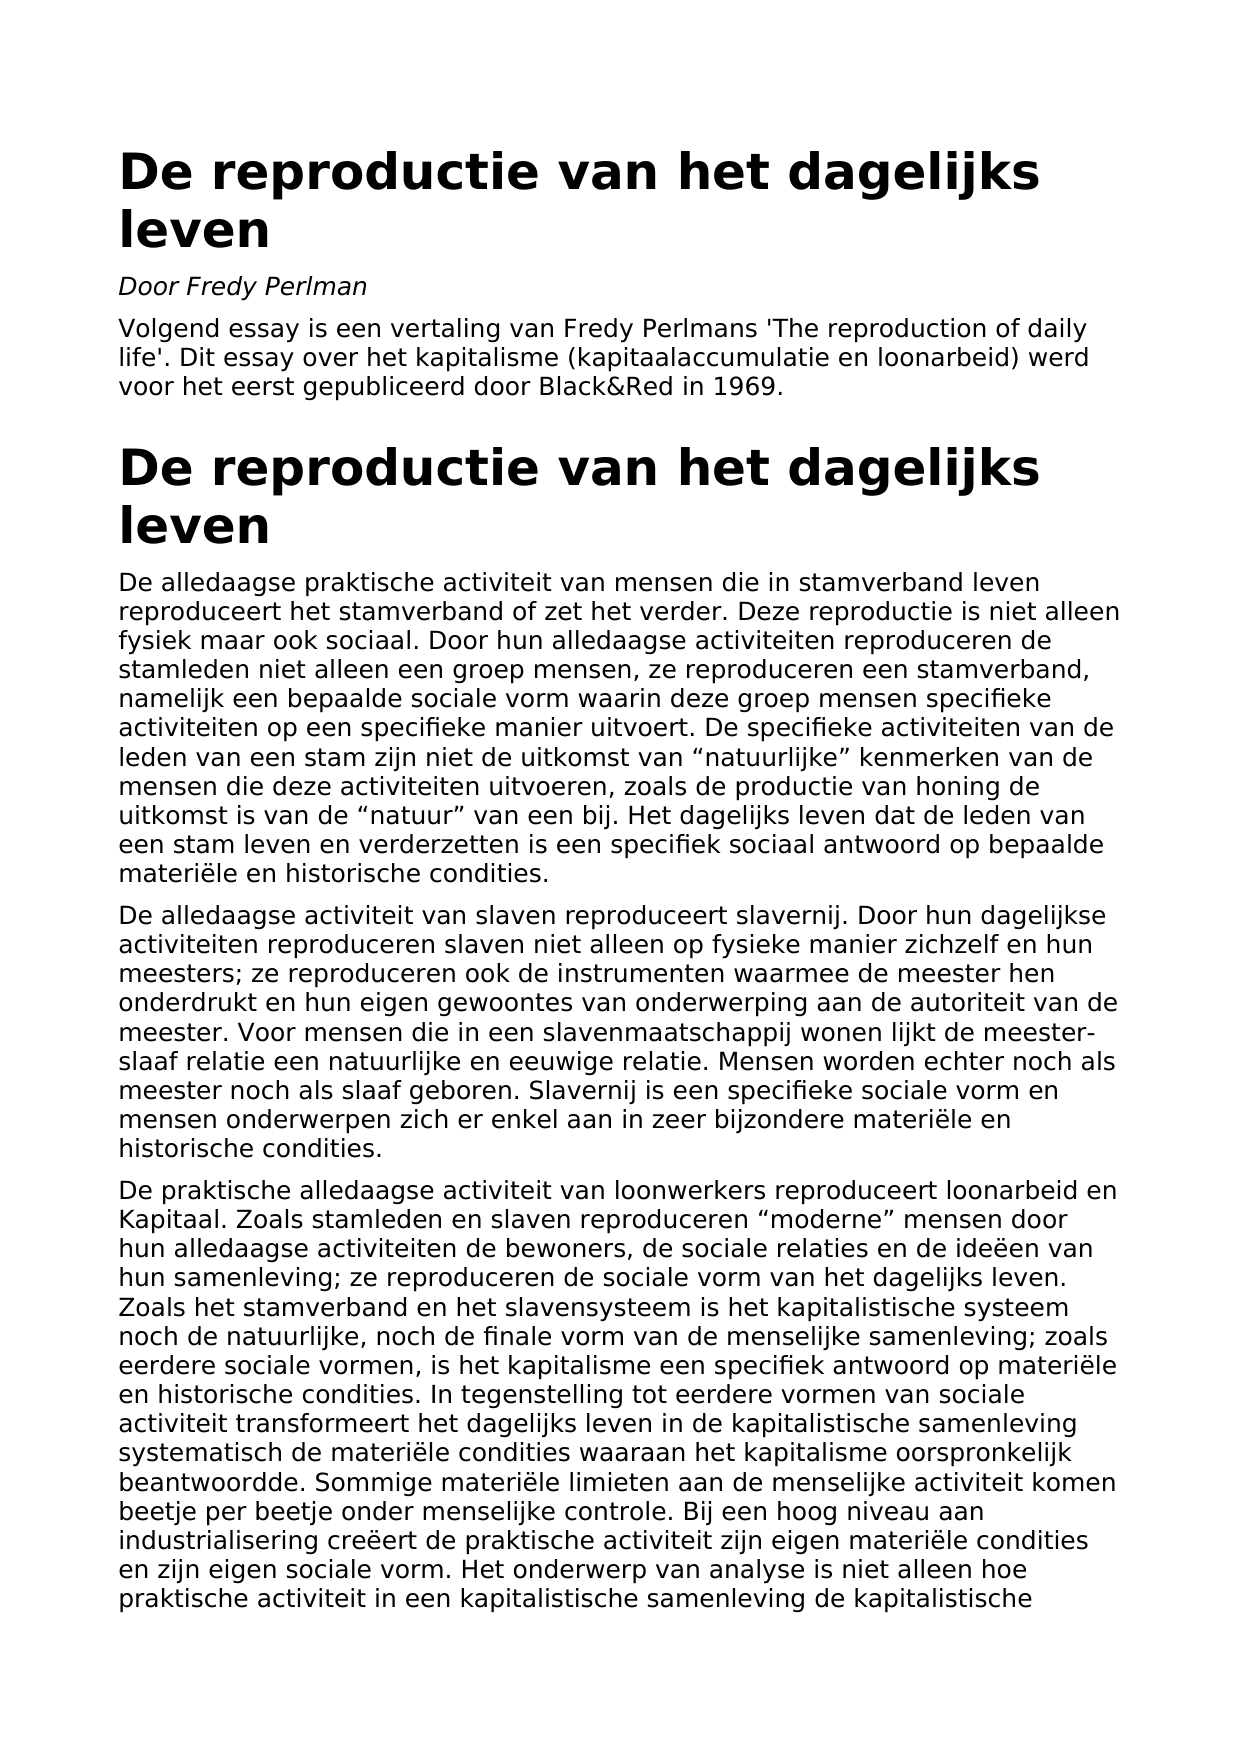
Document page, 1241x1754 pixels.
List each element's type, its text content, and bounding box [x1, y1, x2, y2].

text De alledaagse praktische activiteit van mensen die in stamverband leven reproduceert het stamverband of zet het verder. Deze reproductie is niet alleen fysiek maar ook sociaal. Door hun alledaagse activiteiten reproduceren de stamleden niet alleen een groep mensen, ze reproduceren een stamverband, namelijk een bepaalde sociale vorm waarin deze groep mensen specifieke activiteiten op een specifieke manier uitvoert. De specifieke activiteiten van de leden van een stam zijn niet de uitkomst van “natuurlijke” kenmerken van de mensen die deze activiteiten uitvoeren, zoals de productie van honing de uitkomst is van de “natuur” van een bij. Het dagelijks leven dat de leden van een stam leven en verderzetten is een specifiek sociaal antwoord op bepaalde materiële en historische condities. [118, 568, 1122, 888]
text Volgend essay is een vertaling van Fredy Perlmans 'The reproduction of daily life'. Dit essay over het kapitalisme (kapitaalaccumulatie en loonarbeid) werd voor het eerst gepubliceerd door Black&Red in 1969. [118, 314, 1122, 401]
text De praktische alledaagse activiteit van loonwerkers reproduceert loonarbeid en Kapitaal. Zoals stamleden en slaven reproduceren “moderne” mensen door hun alledaagse activiteiten de bewoners, de sociale relaties en de ideëen van hun samenleving; ze reproduceren de sociale vorm van het dagelijks leven. Zoals het stamverband en het slavensysteem is het kapitalistische systeem noch de natuurlijke, noch de finale vorm van de menselijke samenleving; zoals eerdere sociale vormen, is het kapitalisme een specifiek antwoord op materiële en historische condities. In tegenstelling tot eerdere vormen van sociale activiteit transformeert het dagelijks leven in de kapitalistische samenleving systematisch de materiële condities waaraan het kapitalisme oorspronkelijk beantwoordde. Sommige materiële limieten aan de menselijke activiteit komen beetje per beetje onder menselijke controle. Bij een hoog niveau aan industrialisering creëert de praktische activiteit zijn eigen materiële condities en zijn eigen sociale vorm. Het onderwerp van analyse is niet alleen hoe praktische activiteit in een kapitalistische samenleving de kapitalistische [118, 1176, 1122, 1613]
text De alledaagse activiteit van slaven reproduceert slavernij. Door hun dagelijkse activiteiten reproduceren slaven niet alleen op fysieke manier zichzelf en hun meesters; ze reproduceren ook de instrumenten waarmee de meester hen onderdrukt en hun eigen gewoontes van onderwerping aan de autoriteit van de meester. Voor mensen die in een slavenmaatschappij wonen lijkt de meester-slaaf relatie een natuurlijke en eeuwige relatie. Mensen worden echter noch als meester noch als slaaf geboren. Slavernij is een specifieke sociale vorm en mensen onderwerpen zich er enkel aan in zeer bijzondere materiële en historische condities. [118, 901, 1122, 1163]
text Door Fredy Perlman [118, 272, 1122, 301]
subtitle De reproductie van het dagelijks leven [118, 439, 1122, 555]
subtitle De reproductie van het dagelijks leven [118, 143, 1122, 259]
